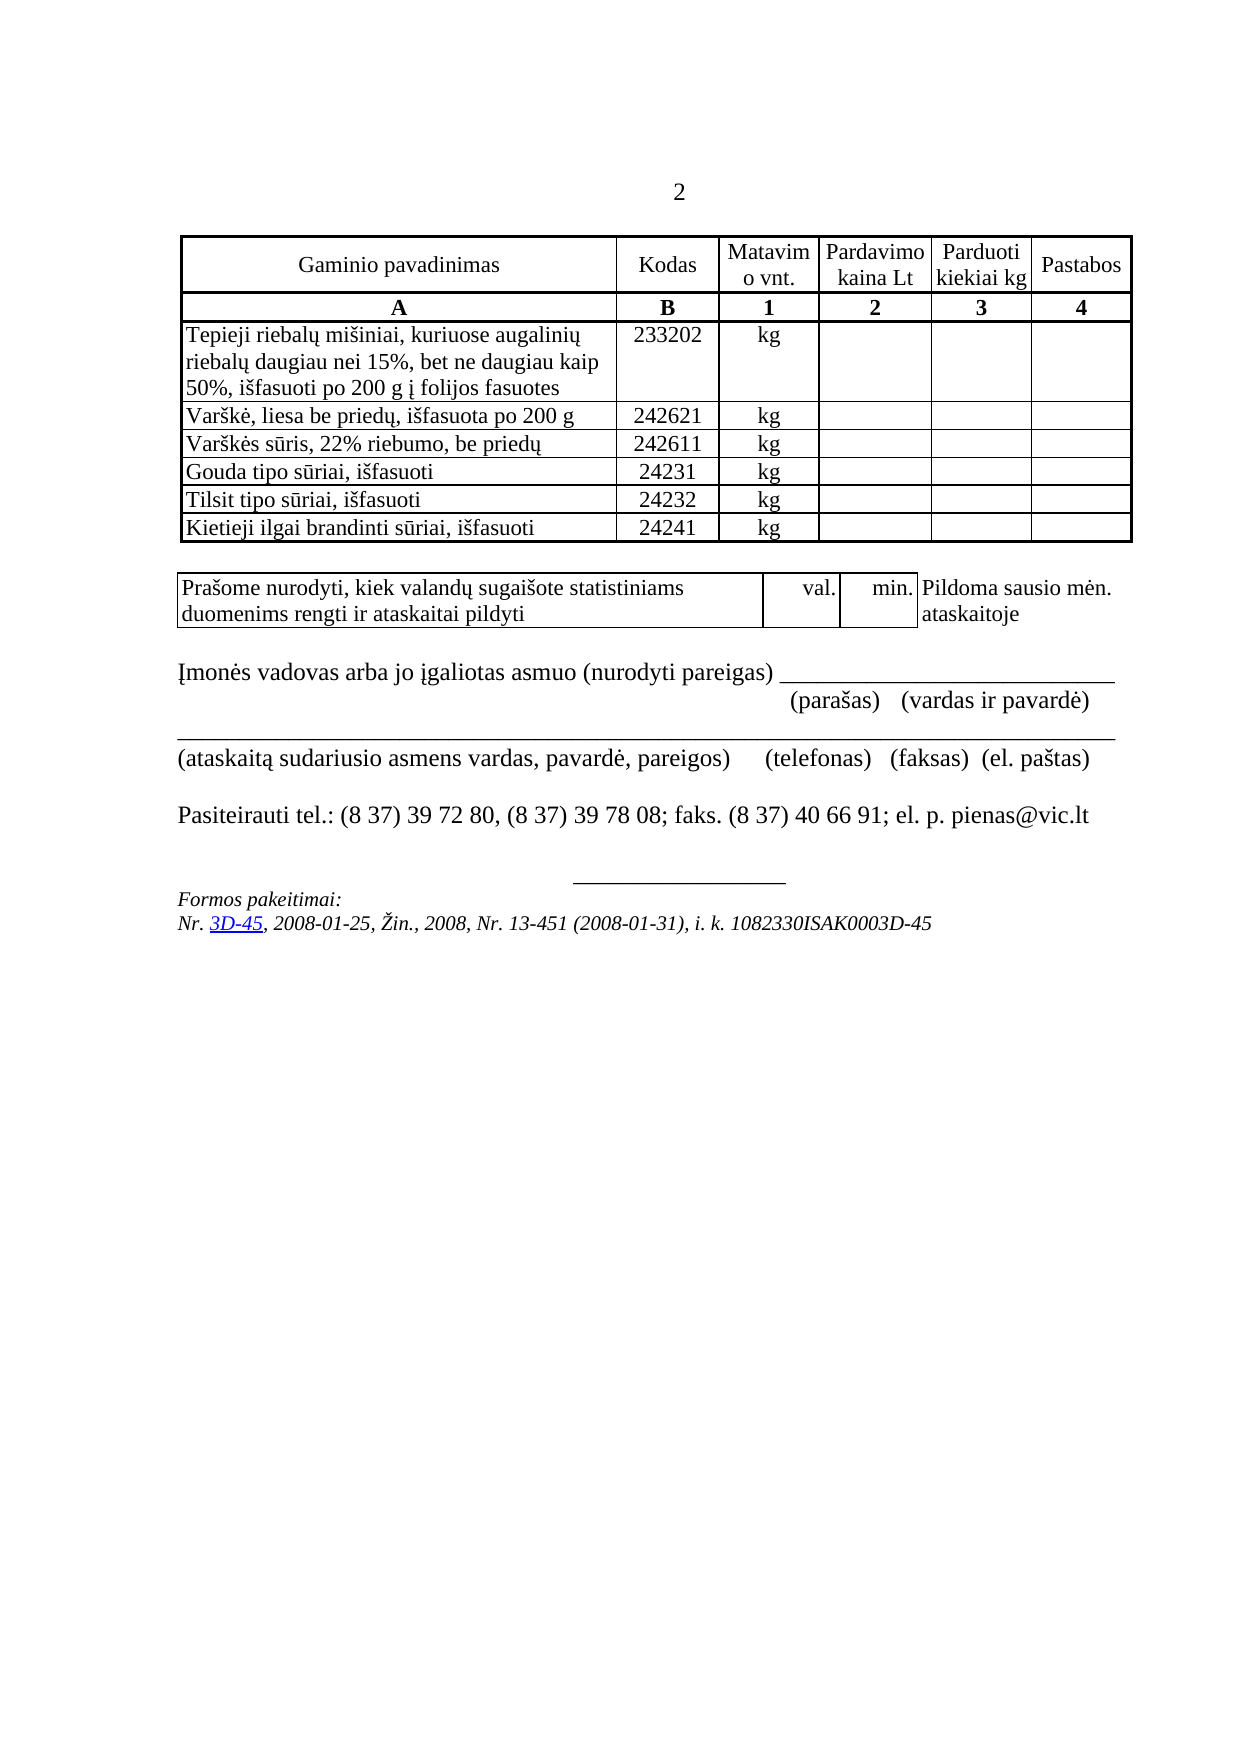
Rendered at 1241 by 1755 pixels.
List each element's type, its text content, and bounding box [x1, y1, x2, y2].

table_cell 24241 [617, 514, 718, 540]
table_cell kg [720, 514, 818, 540]
table_cell Kietieji ilgai brandinti sūriai, išfasuoti [183, 514, 616, 540]
table_cell Tepieji riebalų mišiniai, kuriuose augalinių riebalų daugiau nei 15%, bet ne daugiau kaip 50%, išfasuoti po 200 g į folijos fasuotes [183, 323, 616, 401]
table_cell [1032, 323, 1130, 401]
table_cell kg [720, 458, 818, 484]
table_cell [932, 402, 1031, 428]
table_cell 233202 [617, 323, 718, 401]
table_cell [820, 402, 931, 428]
table_header Pildoma sausio mėn. ataskaitoje [918, 572, 1122, 626]
table_cell [820, 430, 931, 456]
table_cell [932, 486, 1031, 512]
text Įmonės vadovas arba jo įgaliotas asmuo (nurodyti pareigas) [177, 657, 1181, 685]
table_cell [932, 430, 1031, 456]
table_cell Tilsit tipo sūriai, išfasuoti [183, 486, 616, 512]
table_cell [820, 486, 931, 512]
table_cell [820, 323, 931, 401]
table_cell 242621 [617, 402, 718, 428]
table_cell [1032, 458, 1130, 484]
table_cell kg [720, 486, 818, 512]
table_cell [1032, 402, 1130, 428]
text Formos pakeitimai: [177, 887, 1181, 911]
table_cell [1032, 430, 1130, 456]
table_header Kodas [617, 238, 718, 291]
table_header Pastabos [1032, 238, 1130, 291]
table_cell [1032, 486, 1130, 512]
text _________________ [177, 858, 1181, 887]
table_header Gaminio pavadinimas [183, 238, 616, 291]
text Pasiteirauti tel.: (8 37) 39 72 80, (8 37) 39 78 08; faks. (8 37) 40 66 91; el. p. pienas@vic.lt [177, 800, 1181, 829]
table_header Prašome nurodyti, kiek valandų sugaišote statistiniams duomenims rengti ir ataskaitai pildyti [178, 574, 762, 626]
table_header val. [764, 574, 839, 626]
table_cell 24232 [617, 486, 718, 512]
table_cell 24231 [617, 458, 718, 484]
text (parašas) (vardas ir pavardė) [177, 685, 1181, 714]
table_cell [932, 514, 1031, 540]
table_cell Varškė, liesa be priedų, išfasuota po 200 g [183, 402, 616, 428]
text _ [177, 714, 1181, 743]
table_cell [820, 458, 931, 484]
table_cell [932, 458, 1031, 484]
table_cell Gouda tipo sūriai, išfasuoti [183, 458, 616, 484]
text (ataskaitą sudariusio asmens vardas, pavardė, pareigos) (telefonas) (faksas) (el. paštas) [177, 743, 1181, 772]
table_cell kg [720, 402, 818, 428]
table_cell kg [720, 430, 818, 456]
table_cell 1 [720, 294, 818, 320]
table_cell [1032, 514, 1130, 540]
table_header Parduoti kiekiai kg [932, 238, 1031, 291]
table_header min. [841, 574, 917, 626]
table_header Pardavimo kaina Lt [820, 238, 931, 291]
text Nr. 3D-45, 2008-01-25, Žin., 2008, Nr. 13-451 (2008-01-31), i. k. 1082330ISAK0003D-45 [177, 911, 1181, 935]
table_cell A [183, 294, 616, 320]
table_header Matavimo vnt. [720, 238, 818, 291]
table_cell 2 [820, 294, 931, 320]
table_cell 4 [1032, 294, 1130, 320]
table_cell Varškės sūris, 22% riebumo, be priedų [183, 430, 616, 456]
table_cell [820, 514, 931, 540]
table_cell kg [720, 323, 818, 401]
table_cell [932, 323, 1031, 401]
table_cell 3 [932, 294, 1031, 320]
table_cell 242611 [617, 430, 718, 456]
table_cell B [617, 294, 718, 320]
